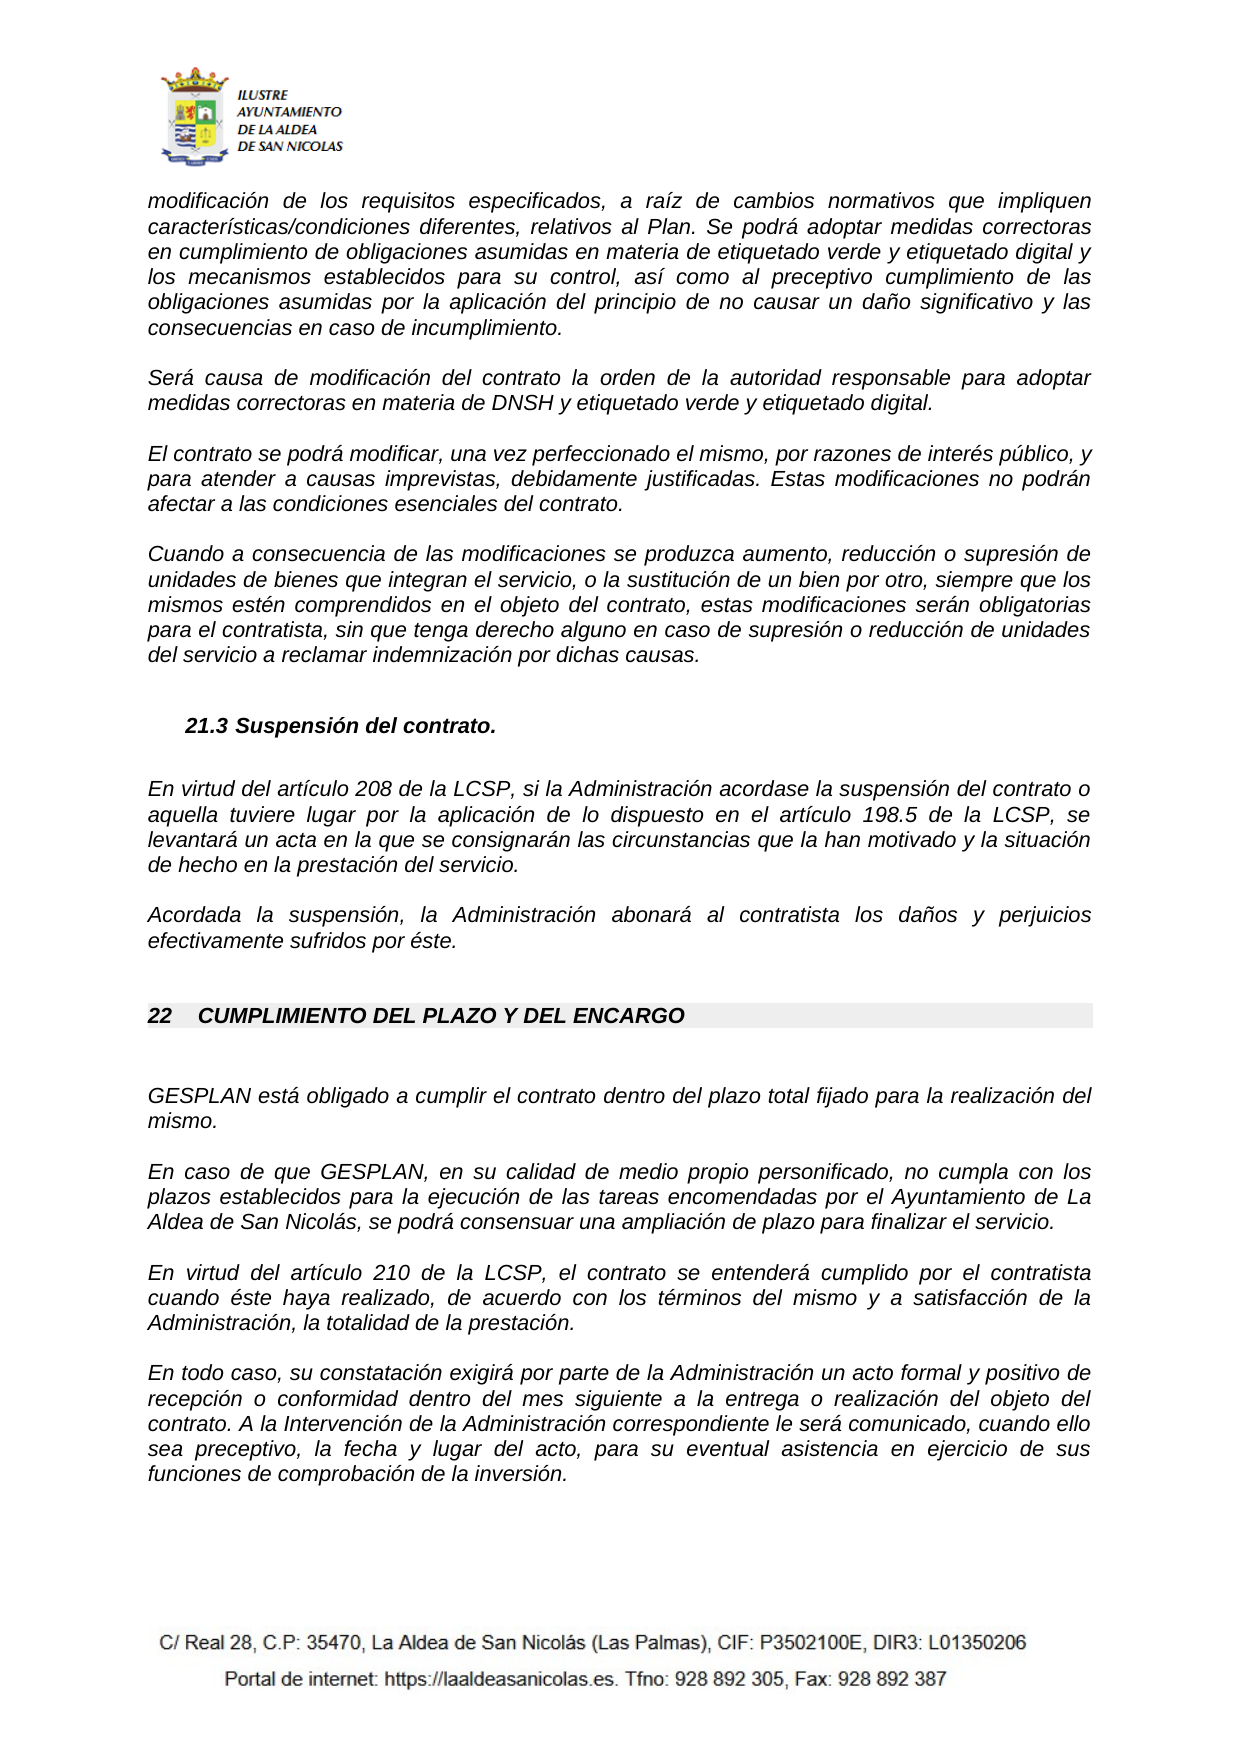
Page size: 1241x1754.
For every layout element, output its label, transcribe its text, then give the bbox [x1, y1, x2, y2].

text Cuando a consecuencia de las modificaciones se produzca aumento, reducción o supresión de unidades de bienes que integran el servicio, o la sustitución de un bien por otro, siempre que los mismos estén comprendidos en el objeto del contrato, estas modificaciones serán obligatorias para el contratista, sin que tenga derecho alguno en caso de supresión o reducción de unidades del servicio a reclamar indemnización por dichas causas. [148, 541, 1093, 667]
picture [148, 1626, 1033, 1695]
subtitle CUMPLIMIENTO DEL PLAZO Y DEL ENCARGO [148, 1003, 1093, 1028]
text El contrato se podrá modificar, una vez perfeccionado el mismo, por razones de interés público, y para atender a causas imprevistas, debidamente justificadas. Estas modificaciones no podrán afectar a las condiciones esenciales del contrato. [148, 441, 1093, 516]
text En virtud del artículo 210 de la LCSP, el contrato se entenderá cumplido por el contratista cuando éste haya realizado, de acuerdo con los términos del mismo y a satisfacción de la Administración, la totalidad de la prestación. [148, 1259, 1093, 1335]
subtitle Suspensión del contrato. [185, 713, 1093, 739]
text Será causa de modificación del contrato la orden de la autoridad responsable para adoptar medidas correctoras en materia de DNSH y etiquetado verde y etiquetado digital. [148, 365, 1093, 415]
text En virtud del artículo 208 de la LCSP, si la Administración acordase la suspensión del contrato o aquella tuviere lugar por la aplicación de lo dispuesto en el artículo 198.5 de la LCSP, se levantará un acta en la que se consignarán las circunstancias que la han motivado y la situación de hecho en la prestación del servicio. [148, 776, 1093, 877]
picture [147, 59, 359, 174]
text modificación de los requisitos especificados, a raíz de cambios normativos que impliquen características/condiciones diferentes, relativos al Plan. Se podrá adoptar medidas correctoras en cumplimiento de obligaciones asumidas en materia de etiquetado verde y etiquetado digital y los mecanismos establecidos para su control, así como al preceptivo cumplimiento de las obligaciones asumidas por la aplicación del principio de no causar un daño significativo y las consecuencias en caso de incumplimiento. [148, 188, 1093, 340]
text GESPLAN está obligado a cumplir el contrato dentro del plazo total fijado para la realización del mismo. [148, 1083, 1093, 1133]
text Acordada la suspensión, la Administración abonará al contratista los daños y perjuicios efectivamente sufridos por éste. [148, 902, 1093, 953]
text En todo caso, su constatación exigirá por parte de la Administración un acto formal y positivo de recepción o conformidad dentro del mes siguiente a la entrega o realización del objeto del contrato. A la Intervención de la Administración correspondiente le será comunicado, cuando ello sea preceptivo, la fecha y lugar del acto, para su eventual asistencia en ejercicio de sus funciones de comprobación de la inversión. [148, 1360, 1093, 1486]
text En caso de que GESPLAN, en su calidad de medio propio personificado, no cumpla con los plazos establecidos para la ejecución de las tareas encomendadas por el Ayuntamiento de La Aldea de San Nicolás, se podrá consensuar una ampliación de plazo para finalizar el servicio. [148, 1158, 1093, 1234]
